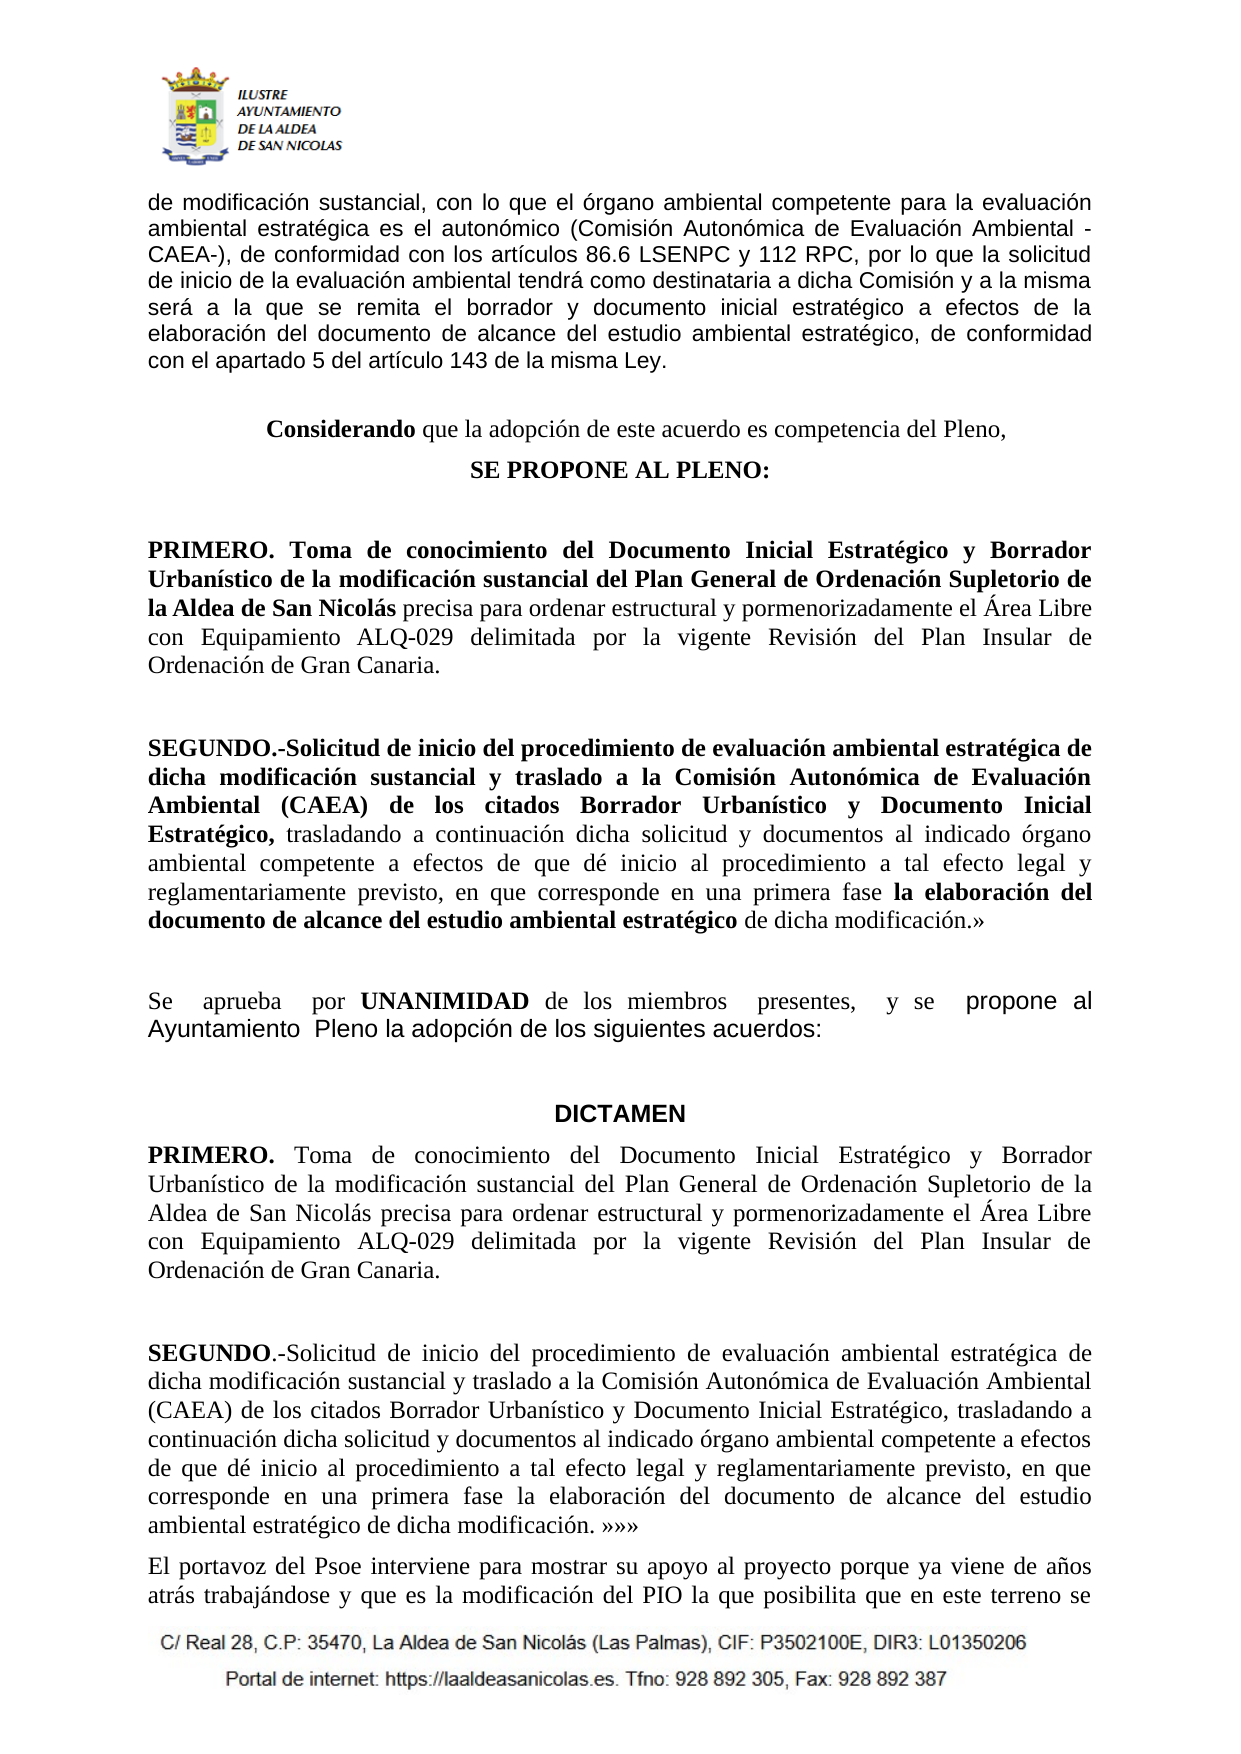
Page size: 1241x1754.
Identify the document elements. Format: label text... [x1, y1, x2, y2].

text SEGUNDO.-Solicitud de inicio del procedimiento de evaluación ambiental estratégica de dicha modificación sustancial y traslado a la Comisión Autonómica de Evaluación Ambiental (CAEA) de los citados Borrador Urbanístico y Documento Inicial Estratégico, trasladando a continuación dicha solicitud y documentos al indicado órgano ambiental competente a efectos de que dé inicio al procedimiento a tal efecto legal y reglamentariamente previsto, en que corresponde en una primera fase la elaboración del documento de alcance del estudio ambiental estratégico de dicha modificación.» [148, 733, 1093, 934]
text Considerando que la adopción de este acuerdo es competencia del Pleno, [148, 414, 1093, 443]
picture [148, 59, 358, 173]
picture [148, 1626, 1034, 1695]
text PRIMERO. Toma de conocimiento del Documento Inicial Estratégico y Borrador Urbanístico de la modificación sustancial del Plan General de Ordenación Supletorio de la Aldea de San Nicolás precisa para ordenar estructural y pormenorizadamente el Área Libre con Equipamiento ALQ-029 delimitada por la vigente Revisión del Plan Insular de Ordenación de Gran Canaria. [148, 1140, 1093, 1284]
text de modificación sustancial, con lo que el órgano ambiental competente para la evaluación ambiental estratégica es el autonómico (Comisión Autonómica de Evaluación Ambiental -CAEA-), de conformidad con los artículos 86.6 LSENPC y 112 RPC, por lo que la solicitud de inicio de la evaluación ambiental tendrá como destinataria a dicha Comisión y a la misma será a la que se remita el borrador y documento inicial estratégico a efectos de la elaboración del documento de alcance del estudio ambiental estratégico, de conformidad con el apartado 5 del artículo 143 de la misma Ley. [148, 188, 1093, 373]
text PRIMERO. Toma de conocimiento del Documento Inicial Estratégico y Borrador Urbanístico de la modificación sustancial del Plan General de Ordenación Supletorio de la Aldea de San Nicolás precisa para ordenar estructural y pormenorizadamente el Área Libre con Equipamiento ALQ-029 delimitada por la vigente Revisión del Plan Insular de Ordenación de Gran Canaria. [148, 536, 1093, 679]
text Se aprueba por UNANIMIDAD de los miembros presentes, y se propone al Ayuntamiento Pleno la adopción de los siguientes acuerdos: [148, 986, 1093, 1043]
text El portavoz del Psoe interviene para mostrar su apoyo al proyecto porque ya viene de años atrás trabajándose y que es la modificación del PIO la que posibilita que en este terreno se [148, 1551, 1093, 1609]
text DICTAMEN [148, 1099, 1093, 1128]
text SEGUNDO.-Solicitud de inicio del procedimiento de evaluación ambiental estratégica de dicha modificación sustancial y traslado a la Comisión Autonómica de Evaluación Ambiental (CAEA) de los citados Borrador Urbanístico y Documento Inicial Estratégico, trasladando a continuación dicha solicitud y documentos al indicado órgano ambiental competente a efectos de que dé inicio al procedimiento a tal efecto legal y reglamentariamente previsto, en que corresponde en una primera fase la elaboración del documento de alcance del estudio ambiental estratégico de dicha modificación. »»» [148, 1338, 1093, 1539]
text SE PROPONE AL PLENO: [148, 455, 1093, 484]
